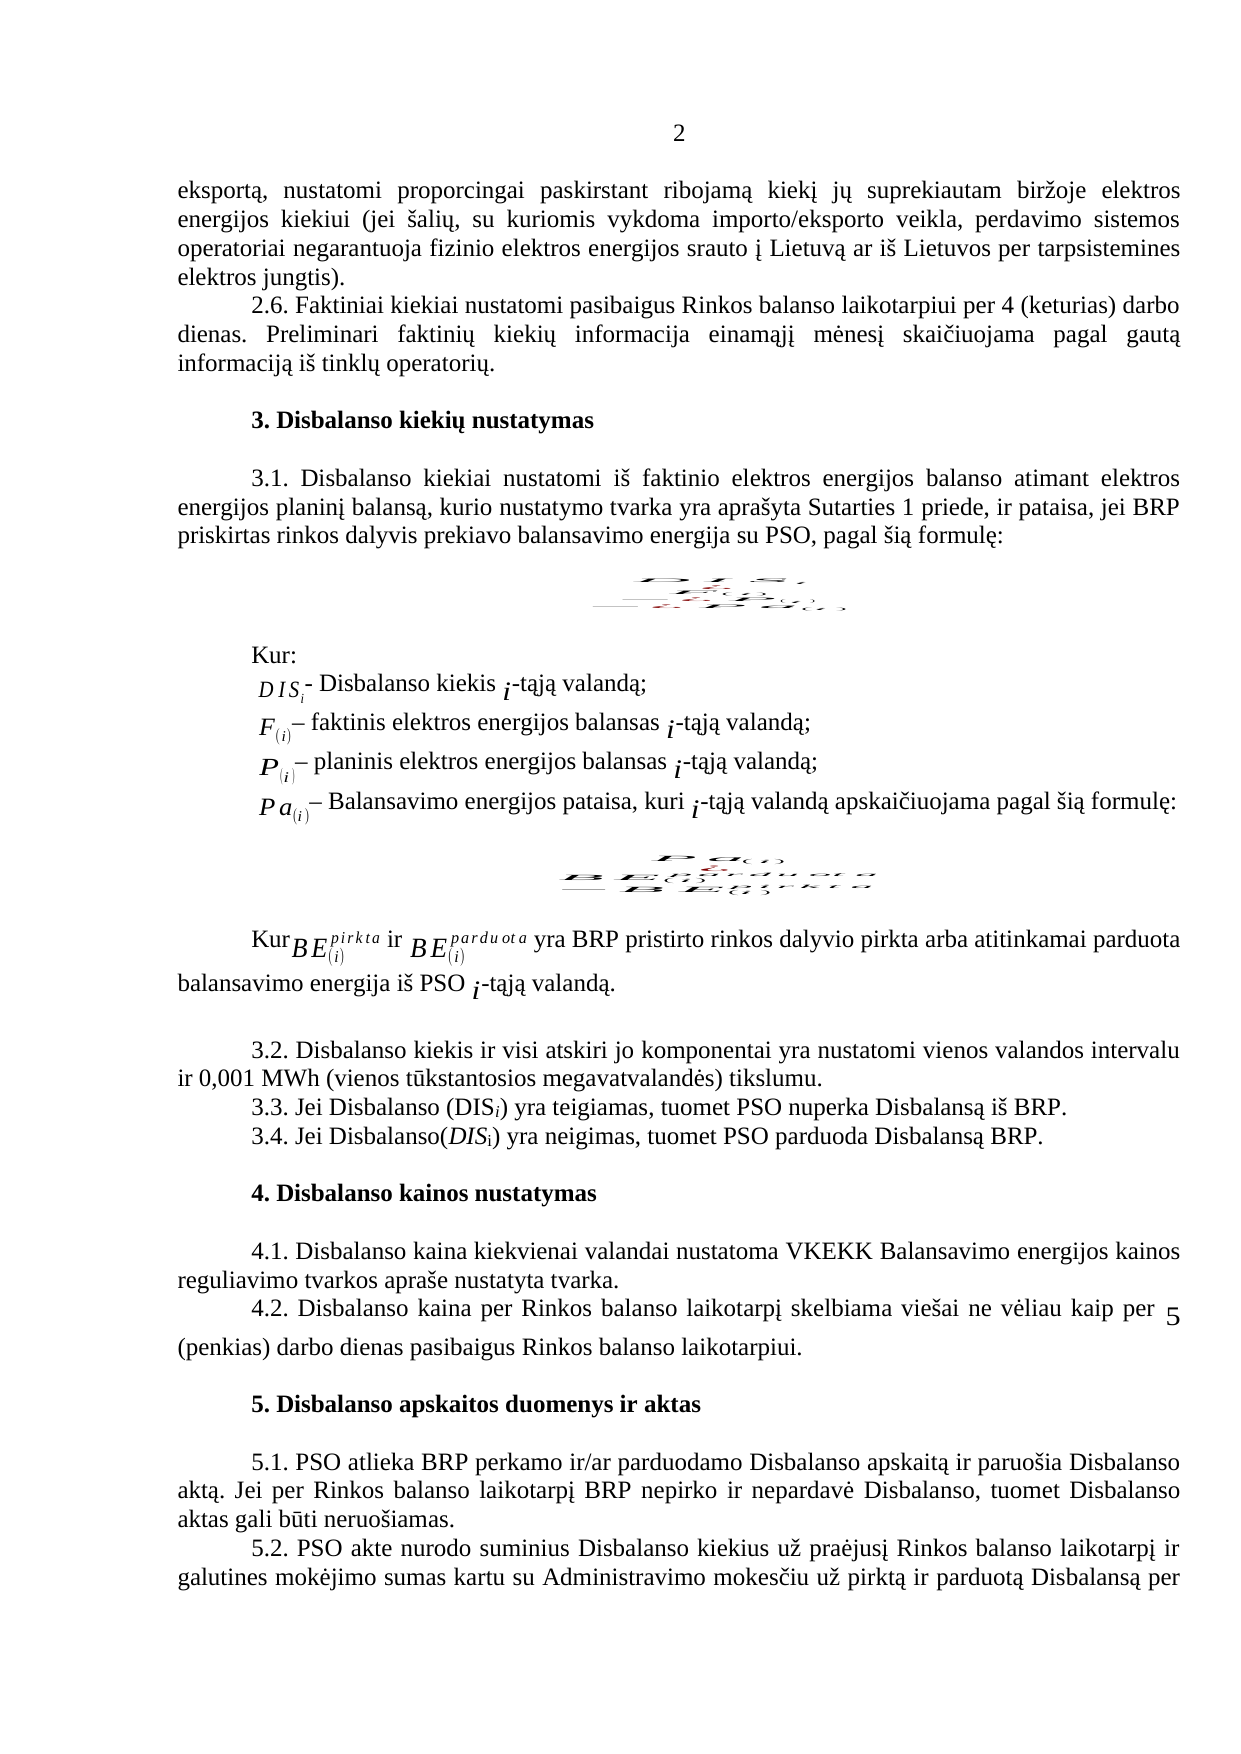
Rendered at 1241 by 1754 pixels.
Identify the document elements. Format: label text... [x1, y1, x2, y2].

text 4.1. Disbalanso kaina kiekvienai valandai nustatoma VKEKK Balansavimo energijos kainos reguliavimo tvarkos apraše nustatyta tvarka. [177, 1236, 1181, 1293]
text 3.2. Disbalanso kiekis ir visi atskiri jo komponentai yra nustatomi vienos valandos intervalu ir 0,001 MWh (vienos tūkstantosios megavatvalandės) tikslumu. [177, 1035, 1181, 1092]
text eksportą, nustatomi proporcingai paskirstant ribojamą kiekį jų suprekiautam biržoje elektros energijos kiekiui (jei šalių, su kuriomis vykdoma importo/eksporto veikla, perdavimo sistemos operatoriai negarantuoja fizinio elektros energijos srauto į Lietuvą ar iš Lietuvos per tarpsistemines elektros jungtis). [177, 176, 1181, 291]
text 4.2. Disbalanso kaina per Rinkos balanso laikotarpį skelbiama viešai ne vėliau kaip per (penkias) darbo dienas pasibaigus Rinkos balanso laikotarpiui. [177, 1293, 1181, 1361]
text – Balansavimo energijos pataisa, kuri -tąją valandą apskaičiuojama pagal šią formulę: [177, 786, 1181, 826]
text 3.4. Jei Disbalanso(DISi) yra neigimas, tuomet PSO parduoda Disbalansą BRP. [177, 1121, 1181, 1150]
text 5. Disbalanso apskaitos duomenys ir aktas [177, 1389, 1181, 1418]
text Kur: [177, 640, 1181, 668]
text 3.3. Jei Disbalanso (DISi) yra teigiamas, tuomet PSO nuperka Disbalansą iš BRP. [177, 1092, 1181, 1121]
text 3. Disbalanso kiekių nustatymas [177, 406, 1181, 434]
text 5.1. PSO atlieka BRP perkamo ir/ar parduodamo Disbalanso apskaitą ir paruošia Disbalanso aktą. Jei per Rinkos balanso laikotarpį BRP nepirko ir nepardavė Disbalanso, tuomet Disbalanso aktas gali būti neruošiamas. [177, 1447, 1181, 1533]
text 3.1. Disbalanso kiekiai nustatomi iš faktinio elektros energijos balanso atimant elektros energijos planinį balansą, kurio nustatymo tvarka yra aprašyta Sutarties 1 priede, ir pataisa, jei BRP priskirtas rinkos dalyvis prekiavo balansavimo energija su PSO, pagal šią formulę: [177, 463, 1181, 549]
text 4. Disbalanso kainos nustatymas [177, 1178, 1181, 1207]
text - Disbalanso kiekis -tąją valandą; [177, 668, 1181, 707]
text – faktinis elektros energijos balansas -tąją valandą; [177, 707, 1181, 746]
text – planinis elektros energijos balansas -tąją valandą; [177, 746, 1181, 786]
text 5.2. PSO akte nurodo suminius Disbalanso kiekius už praėjusį Rinkos balanso laikotarpį ir galutines mokėjimo sumas kartu su Administravimo mokesčiu už pirktą ir parduotą Disbalansą per [177, 1533, 1181, 1591]
text Kur ir yra BRP pristirto rinkos dalyvio pirkta arba atitinkamai parduota balansavimo energija iš PSO -tąją valandą. [177, 924, 1181, 1006]
text 2.6. Faktiniai kiekiai nustatomi pasibaigus Rinkos balanso laikotarpiui per 4 (keturias) darbo dienas. Preliminari faktinių kiekių informacija einamąjį mėnesį skaičiuojama pagal gautą informaciją iš tinklų operatorių. [177, 291, 1181, 377]
